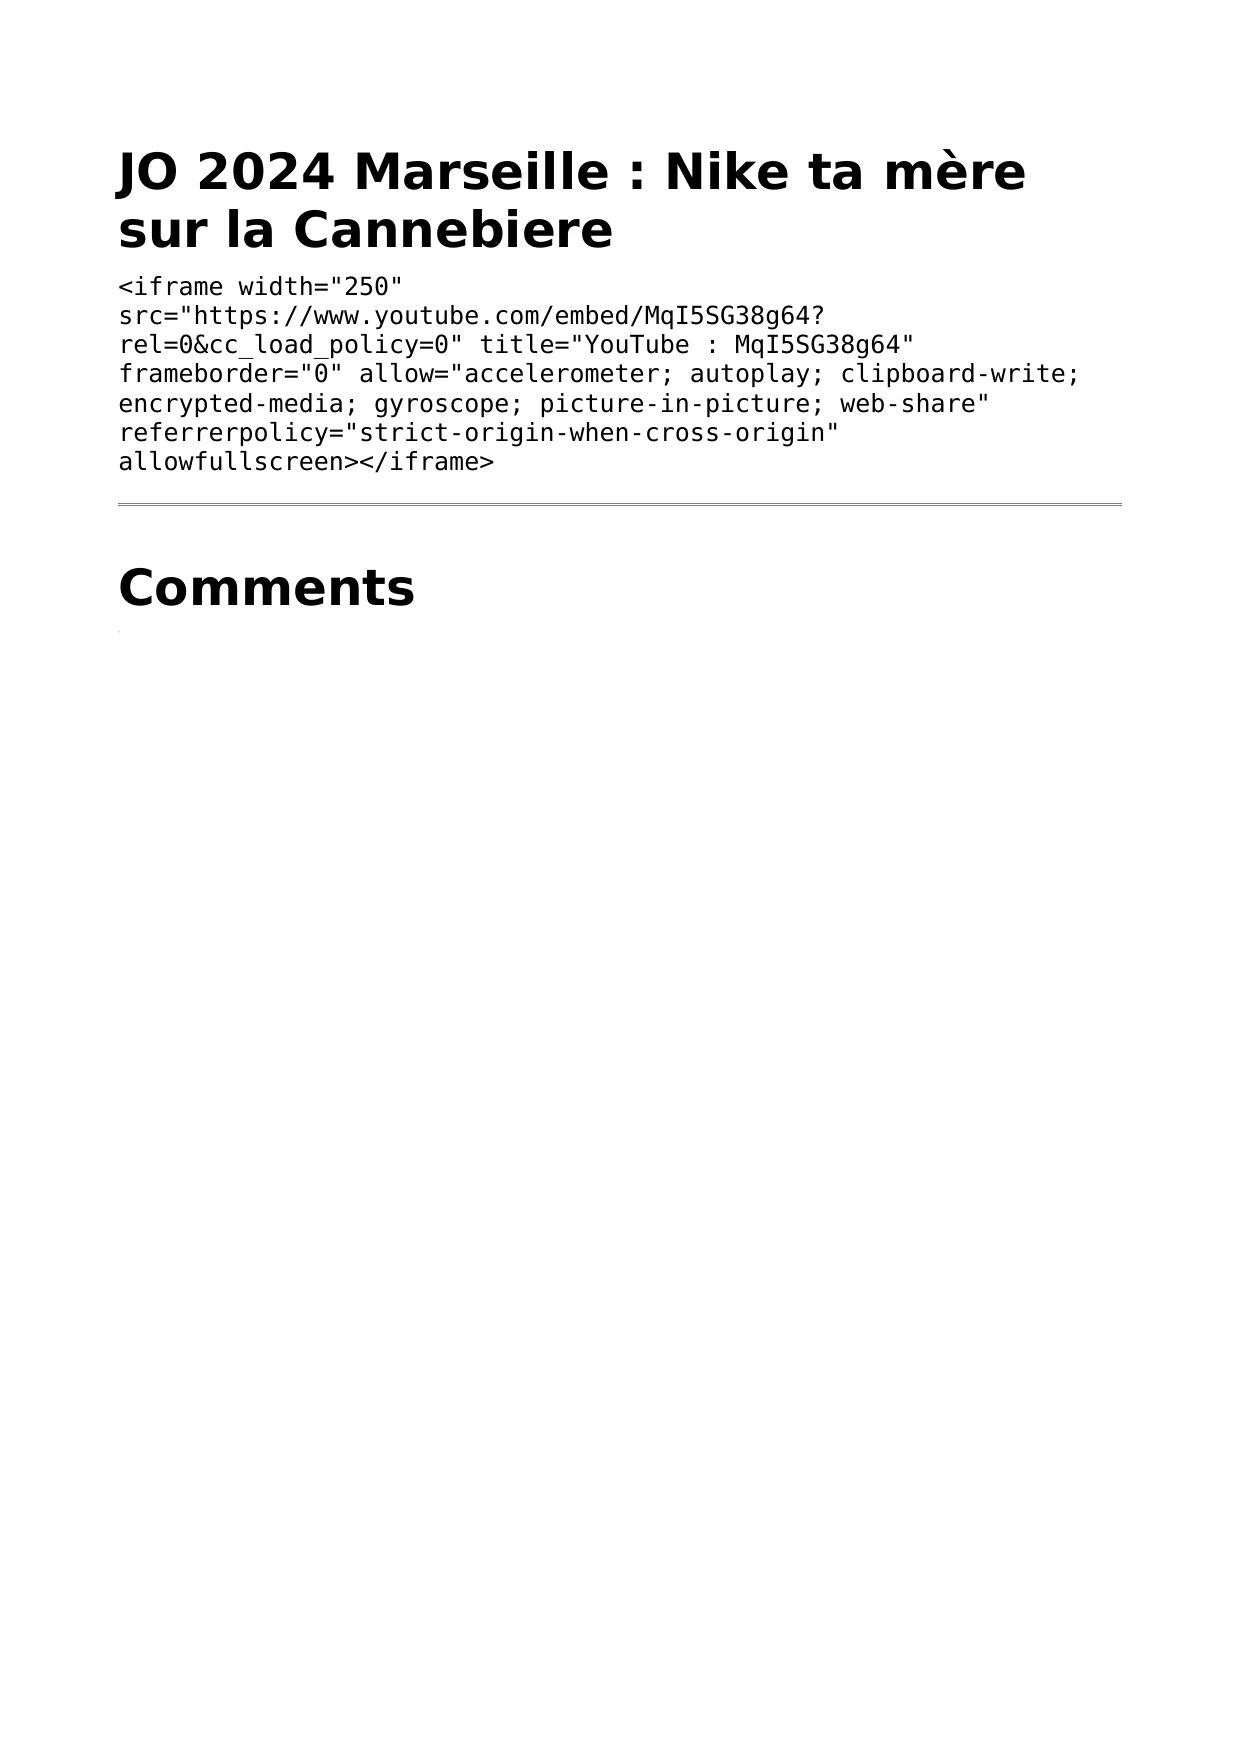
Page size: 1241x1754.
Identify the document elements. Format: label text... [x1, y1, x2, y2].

subtitle JO 2024 Marseille : Nike ta mère sur la Cannebiere [118, 143, 1122, 259]
subtitle Comments [118, 559, 1122, 618]
text <iframe width="250" src="https://www.youtube.com/embed/MqI5SG38g64?rel=0&cc_load_policy=0" title="YouTube : MqI5SG38g64" frameborder="0" allow="accelerometer; autoplay; clipboard-write; encrypted-media; gyroscope; picture-in-picture; web-share" referrerpolicy="strict-origin-when-cross-origin" allowfullscreen></iframe> [118, 272, 1122, 476]
